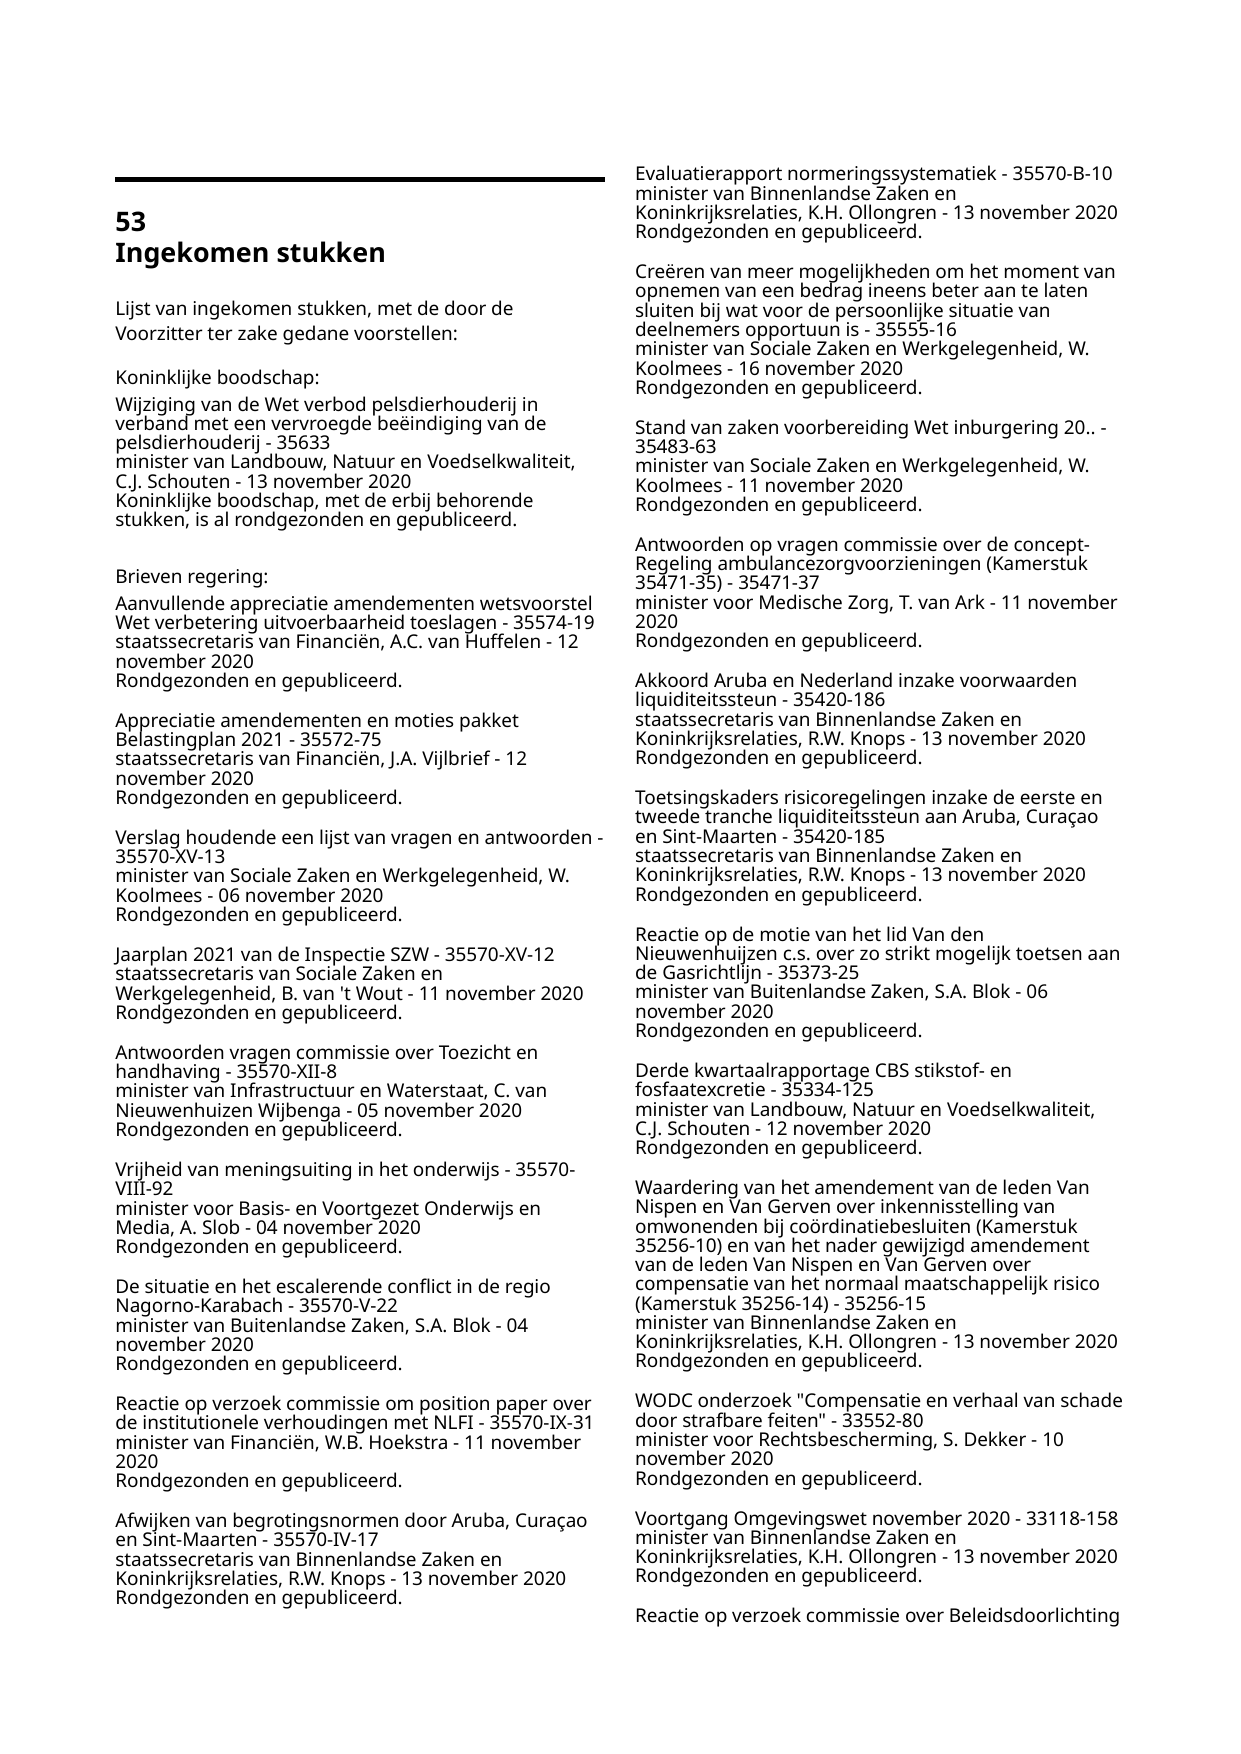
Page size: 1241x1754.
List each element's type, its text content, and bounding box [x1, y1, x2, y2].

text staatssecretaris van Sociale Zaken en Werkgelegenheid, B. van 't Wout - 11 november 2020 [115, 965, 605, 1004]
text WODC onderzoek "Compensatie en verhaal van schade door strafbare feiten" - 33552-80 [635, 1392, 1125, 1431]
text Rondgezonden en gepubliceerd. [115, 789, 605, 808]
text minister van Financiën, W.B. Hoekstra - 11 november 2020 [115, 1434, 605, 1472]
text staatssecretaris van Binnenlandse Zaken en Koninkrijksrelaties, R.W. Knops - 13 november 2020 [115, 1551, 605, 1589]
text Rondgezonden en gepubliceerd. [635, 379, 1125, 398]
text Verslag houdende een lijst van vragen en antwoorden - 35570-XV-13 [115, 829, 605, 867]
text minister van Landbouw, Natuur en Voedselkwaliteit, C.J. Schouten - 12 november 2020 [635, 1101, 1125, 1139]
text Rondgezonden en gepubliceerd. [115, 1004, 605, 1023]
text Aanvullende appreciatie amendementen wetsvoorstel Wet verbetering uitvoerbaarheid toeslagen - 35574-19 [115, 595, 605, 633]
text Stand van zaken voorbereiding Wet inburgering 20.. - 35483-63 [635, 419, 1125, 457]
text Rondgezonden en gepubliceerd. [635, 632, 1125, 651]
text minister van Binnenlandse Zaken en Koninkrijksrelaties, K.H. Ollongren - 13 november 2020 [635, 1314, 1125, 1352]
text Akkoord Aruba en Nederland inzake voorwaarden liquiditeitssteun - 35420-186 [635, 672, 1125, 711]
text Reactie op verzoek commissie om position paper over de institutionele verhoudingen met NLFI - 35570-IX-31 [115, 1395, 605, 1434]
text minister van Buitenlandse Zaken, S.A. Blok - 04 november 2020 [115, 1317, 605, 1355]
text Rondgezonden en gepubliceerd. [635, 223, 1125, 242]
text minister van Infrastructuur en Waterstaat, C. van Nieuwenhuizen Wijbenga - 05 november 2020 [115, 1082, 605, 1121]
text minister van Binnenlandse Zaken en Koninkrijksrelaties, K.H. Ollongren - 13 november 2020 [635, 184, 1125, 223]
text Creëren van meer mogelijkheden om het moment van opnemen van een bedrag ineens beter aan te laten sluiten bij wat voor de persoonlijke situatie van deelnemers opportuun is - 35555-16 [635, 263, 1125, 340]
text minister van Sociale Zaken en Werkgelegenheid, W. Koolmees - 06 november 2020 [115, 867, 605, 906]
text Afwijken van begrotingsnormen door Aruba, Curaçao en Sint-Maarten - 35570-IV-17 [115, 1512, 605, 1551]
text Wijziging van de Wet verbod pelsdierhouderij in verband met een vervroegde beëindiging van de pelsdierhouderij - 35633 [115, 396, 605, 453]
text minister voor Medische Zorg, T. van Ark - 11 november 2020 [635, 594, 1125, 632]
text Rondgezonden en gepubliceerd. [115, 1589, 605, 1608]
text 53 [115, 203, 605, 239]
text Koninklijke boodschap, met de erbij behorende stukken, is al rondgezonden en gepubliceerd. [115, 492, 605, 531]
text minister van Sociale Zaken en Werkgelegenheid, W. Koolmees - 11 november 2020 [635, 457, 1125, 496]
text Rondgezonden en gepubliceerd. [115, 906, 605, 925]
text minister van Sociale Zaken en Werkgelegenheid, W. Koolmees - 16 november 2020 [635, 340, 1125, 379]
text minister voor Rechtsbescherming, S. Dekker - 10 november 2020 [635, 1431, 1125, 1469]
text Rondgezonden en gepubliceerd. [115, 1472, 605, 1491]
text Ingekomen stukken [115, 239, 605, 283]
text Waardering van het amendement van de leden Van Nispen en Van Gerven over inkennisstelling van omwonenden bij coördinatiebesluiten (Kamerstuk 35256-10) en van het nader gewijzigd amendement van de leden Van Nispen en Van Gerven over compensatie van het normaal maatschappelijk risico (Kamerstuk 35256-14) - 35256-15 [635, 1179, 1125, 1314]
text Rondgezonden en gepubliceerd. [635, 749, 1125, 768]
text minister van Landbouw, Natuur en Voedselkwaliteit, C.J. Schouten - 13 november 2020 [115, 453, 605, 492]
text Jaarplan 2021 van de Inspectie SZW - 35570-XV-12 [115, 946, 605, 965]
text Rondgezonden en gepubliceerd. [635, 1139, 1125, 1158]
text Lijst van ingekomen stukken, met de door de Voorzitter ter zake gedane voorstellen: [115, 295, 605, 346]
text Rondgezonden en gepubliceerd. [635, 886, 1125, 905]
text Rondgezonden en gepubliceerd. [635, 1469, 1125, 1489]
text Vrijheid van meningsuiting in het onderwijs - 35570-VIII-92 [115, 1161, 605, 1199]
text staatssecretaris van Financiën, J.A. Vijlbrief - 12 november 2020 [115, 750, 605, 789]
text Rondgezonden en gepubliceerd. [635, 496, 1125, 515]
text Rondgezonden en gepubliceerd. [115, 1238, 605, 1257]
text Appreciatie amendementen en moties pakket Belastingplan 2021 - 35572-75 [115, 712, 605, 750]
text staatssecretaris van Binnenlandse Zaken en Koninkrijksrelaties, R.W. Knops - 13 november 2020 [635, 847, 1125, 886]
text De situatie en het escalerende conflict in de regio Nagorno-Karabach - 35570-V-22 [115, 1278, 605, 1317]
text minister voor Basis- en Voortgezet Onderwijs en Media, A. Slob - 04 november 2020 [115, 1199, 605, 1238]
text Antwoorden vragen commissie over Toezicht en handhaving - 35570-XII-8 [115, 1044, 605, 1082]
text Rondgezonden en gepubliceerd. [635, 1352, 1125, 1372]
text Evaluatierapport normeringssystematiek - 35570-B-10 [635, 165, 1125, 184]
text Reactie op de motie van het lid Van den Nieuwenhuijzen c.s. over zo strikt mogelijk toetsen aan de Gasrichtlijn - 35373-25 [635, 926, 1125, 983]
text minister van Binnenlandse Zaken en Koninkrijksrelaties, K.H. Ollongren - 13 november 2020 [635, 1529, 1125, 1567]
text Derde kwartaalrapportage CBS stikstof- en fosfaatexcretie - 35334-125 [635, 1062, 1125, 1101]
text Reactie op verzoek commissie over Beleidsdoorlichting [635, 1607, 1125, 1627]
text Rondgezonden en gepubliceerd. [635, 1567, 1125, 1587]
text staatssecretaris van Financiën, A.C. van Huffelen - 12 november 2020 [115, 633, 605, 672]
text Brieven regering: [115, 563, 605, 589]
text Antwoorden op vragen commissie over de concept-Regeling ambulancezorgvoorzieningen (Kamerstuk 35471-35) - 35471-37 [635, 536, 1125, 594]
text Rondgezonden en gepubliceerd. [115, 1121, 605, 1140]
text Voortgang Omgevingswet november 2020 - 33118-158 [635, 1509, 1125, 1529]
text minister van Buitenlandse Zaken, S.A. Blok - 06 november 2020 [635, 983, 1125, 1022]
text Toetsingskaders risicoregelingen inzake de eerste en tweede tranche liquiditeitssteun aan Aruba, Curaçao en Sint-Maarten - 35420-185 [635, 789, 1125, 847]
text Rondgezonden en gepubliceerd. [115, 1355, 605, 1374]
text staatssecretaris van Binnenlandse Zaken en Koninkrijksrelaties, R.W. Knops - 13 november 2020 [635, 711, 1125, 749]
text Rondgezonden en gepubliceerd. [115, 672, 605, 691]
text Koninklijke boodschap: [115, 364, 605, 390]
text Rondgezonden en gepubliceerd. [635, 1022, 1125, 1041]
